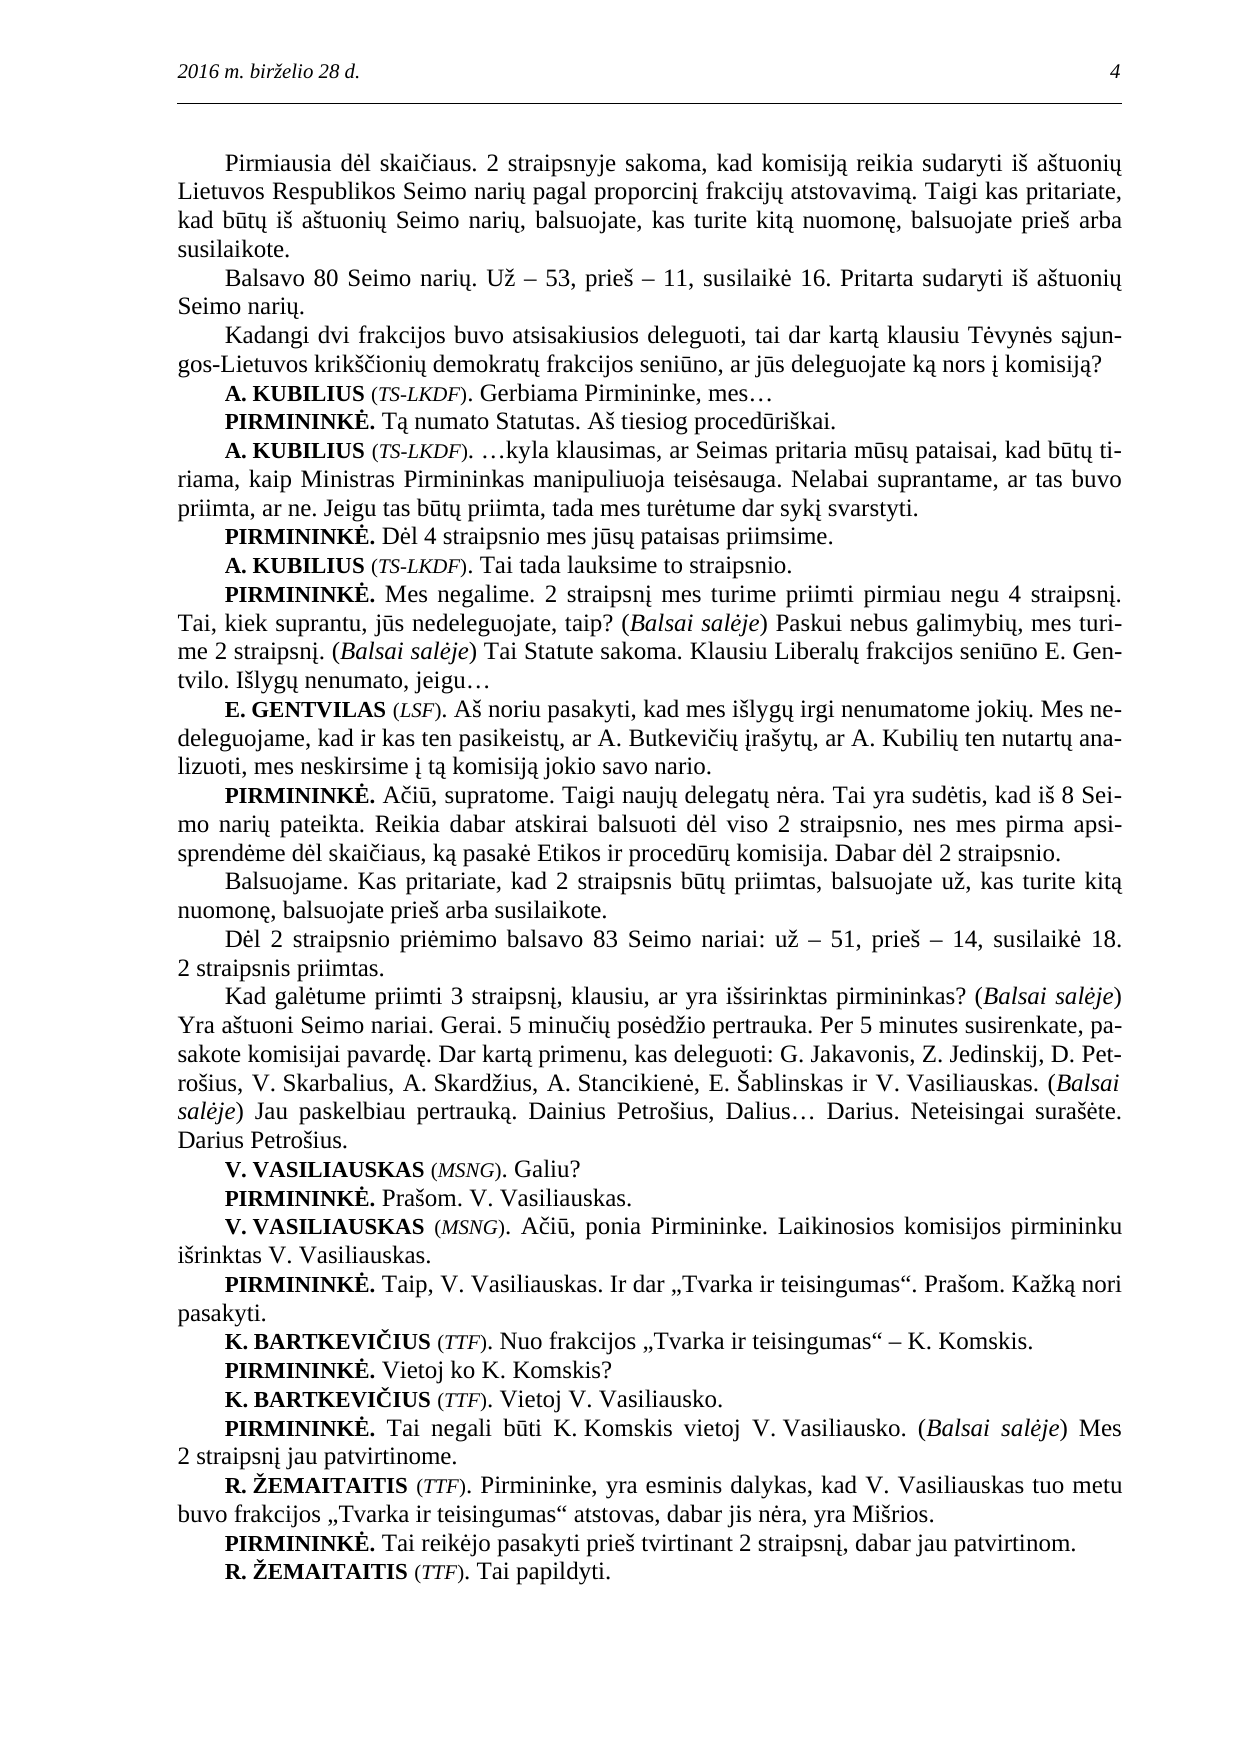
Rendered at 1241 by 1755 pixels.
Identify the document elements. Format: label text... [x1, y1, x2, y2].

text PIRMININKĖ. Dėl 4 straips­nio mes jū­sų pa­tai­sas pri­im­si­me. [177, 521, 1122, 550]
text V. VASILIAUSKAS (MSNG). Ga­liu? [177, 1154, 1122, 1183]
text PIRMININKĖ. Pra­šom. V. Va­si­liaus­kas. [177, 1183, 1122, 1211]
text PIRMININKĖ. Vie­toj ko K. Koms­kis? [177, 1355, 1122, 1384]
text K. BARTKEVIČIUS (TTF). Nuo frak­ci­jos „Tvar­ka ir tei­sin­gu­mas“ – K. Koms­kis. [177, 1326, 1122, 1355]
text PIRMININKĖ. Tai rei­kė­jo pa­sa­ky­ti prieš tvir­ti­nant 2 straips­nį, da­bar jau pa­tvir­ti­nom. [177, 1528, 1122, 1556]
text PIRMININKĖ. Mes ne­ga­li­me. 2 straips­nį mes tu­ri­me pri­im­ti pir­miau ne­gu 4 straips­nį. Tai, kiek su­pran­tu, jūs ne­de­le­guo­ja­te, taip? (Bal­sai sa­lė­je) Pas­kui ne­bus ga­li­my­bių, mes tu­ri­me 2 straips­nį. (Bal­sai sa­lė­je) Tai Sta­tu­te sa­ko­ma. Klau­siu Li­be­ra­lų frak­ci­jos se­niū­no E. Gen­t­vi­lo. Iš­ly­gų ne­nu­ma­to, jei­gu… [177, 579, 1122, 694]
text E. GENTVILAS (LSF). Aš no­riu pa­sa­ky­ti, kad mes iš­ly­gų ir­gi ne­nu­ma­to­me jo­kių. Mes ne­de­le­guo­ja­me, kad ir kas ten pa­si­keis­tų, ar A. But­ke­vi­čių įra­šy­tų, ar A. Ku­bi­lių ten nu­tar­tų ana­li­zuo­ti, mes ne­skir­si­me į tą ko­mi­si­ją jo­kio sa­vo na­rio. [177, 694, 1122, 780]
text Bal­sa­vo 80 Sei­mo na­rių. Už – 53, prieš – 11, su­si­lai­kė 16. Pri­tar­ta su­da­ry­ti iš aš­tuo­nių Sei­mo na­rių. [177, 263, 1122, 320]
text K. BARTKEVIČIUS (TTF). Vie­toj V. Va­si­liaus­ko. [177, 1384, 1122, 1413]
text Kad ga­lė­tu­me pri­im­ti 3 straips­nį, klau­siu, ar yra iš­si­rink­tas pir­mi­nin­kas? (Bal­sai sa­lė­je) Yra aš­tuo­ni Sei­mo na­riai. Ge­rai. 5 mi­nu­čių po­sė­džio per­trau­ka. Per 5 mi­nu­tes su­si­ren­ka­te, pa­sa­ko­te ko­mi­si­jai pa­var­dę. Dar kar­tą pri­me­nu, kas de­le­guo­ti: G. Ja­ka­vo­nis, Z. Je­dins­kij, D. Pet­ro­šius, V. Skar­ba­lius, A. Skar­džius, A. Stan­ci­kie­nė, E. Šab­lins­kas ir V. Va­si­liaus­kas. (Bal­sai sa­lė­je) Jau pa­skel­biau per­trau­ką. Dai­nius Pet­ro­šius, Da­lius… Da­rius. Ne­tei­sin­gai su­ra­šė­te. Da­rius Pet­ro­šius. [177, 981, 1122, 1154]
text Pir­miau­sia dėl skai­čiaus. 2 straips­ny­je sa­ko­ma, kad ko­mi­si­ją rei­kia su­da­ry­ti iš aš­tuo­nių Lie­tu­vos Res­pub­li­kos Sei­mo na­rių pa­gal pro­por­ci­nį frak­ci­jų at­sto­va­vi­mą. Tai­gi kas pri­ta­ria­te, kad bū­tų iš aš­tuo­nių Sei­mo na­rių, bal­suo­ja­te, kas tu­ri­te ki­tą nuo­mo­nę, bal­suo­ja­te prieš ar­ba su­si­lai­ko­te. [177, 148, 1122, 263]
text A. KUBILIUS (TS-LKDF). Ger­bia­ma Pir­mi­nin­ke, mes… [177, 378, 1122, 406]
text PIRMININKĖ. Tai ne­ga­li bū­ti K. Koms­kis vie­toj V. Va­si­liaus­ko. (Bal­sai sa­lė­je) Mes 2 straips­nį jau pa­tvir­ti­no­me. [177, 1413, 1122, 1470]
text PIRMININKĖ. Tą nu­ma­to Sta­tu­tas. Aš tie­siog pro­ce­dū­riš­kai. [177, 406, 1122, 435]
text R. ŽEMAITAITIS (TTF). Pir­mi­nin­ke, yra es­mi­nis da­ly­kas, kad V. Va­si­liaus­kas tuo me­tu bu­vo frak­ci­jos „Tvar­ka ir tei­sin­gu­mas“ at­sto­vas, da­bar jis nė­ra, yra Miš­rios. [177, 1470, 1122, 1528]
text A. KUBILIUS (TS-LKDF). …ky­la klau­si­mas, ar Sei­mas pri­ta­ria mū­sų pa­tai­sai, kad bū­tų ti­ria­ma, kaip Mi­nist­ras Pir­mi­nin­kas ma­ni­pu­liuo­ja tei­sė­sau­ga. Ne­la­bai su­pran­ta­me, ar tas bu­vo pri­im­ta, ar ne. Jei­gu tas bū­tų pri­im­ta, ta­da mes tu­rė­tu­me dar sy­kį svars­ty­ti. [177, 435, 1122, 521]
text Dėl 2 straips­nio pri­ėmi­mo bal­sa­vo 83 Sei­mo na­riai: už – 51, prieš – 14, su­si­lai­kė 18. 2 straips­nis pri­im­tas. [177, 924, 1122, 981]
text R. ŽEMAITAITIS (TTF). Tai pa­pil­dy­ti. [177, 1556, 1122, 1585]
text PIRMININKĖ. Ačiū, su­pra­to­me. Tai­gi nau­jų de­le­ga­tų nė­ra. Tai yra su­dė­tis, kad iš 8 Sei­mo na­rių pa­teik­ta. Rei­kia da­bar at­ski­rai bal­suo­ti dėl vi­so 2 straips­nio, nes mes pir­ma ap­si­spren­dė­me dėl skai­čiaus, ką pa­sa­kė Eti­kos ir pro­ce­dū­rų ko­mi­si­ja. Da­bar dėl 2 straips­nio. [177, 780, 1122, 866]
text Bal­suo­ja­me. Kas pri­ta­ria­te, kad 2 straips­nis bū­tų pri­im­tas, bal­suo­ja­te už, kas tu­ri­te ki­tą nuo­mo­nę, bal­suo­ja­te prieš ar­ba su­si­lai­ko­te. [177, 866, 1122, 924]
text PIRMININKĖ. Taip, V. Va­si­liaus­kas. Ir dar „Tvar­ka ir tei­sin­gu­mas“. Pra­šom. Kaž­ką no­ri pa­sa­ky­ti. [177, 1269, 1122, 1326]
text A. KUBILIUS (TS-LKDF). Tai ta­da lauk­si­me to straips­nio. [177, 550, 1122, 579]
text Ka­dan­gi dvi frak­ci­jos bu­vo at­si­sa­kiu­sios de­le­guo­ti, tai dar kar­tą klau­siu Tė­vy­nės są­jun­gos-Lie­tu­vos krikš­čio­nių de­mok­ra­tų frak­ci­jos se­niū­no, ar jūs de­le­guo­ja­te ką nors į ko­mi­si­ją? [177, 320, 1122, 378]
text V. VASILIAUSKAS (MSNG). Ačiū, po­nia Pir­mi­nin­ke. Lai­ki­no­sios ko­mi­si­jos pir­mi­nin­ku iš­rink­tas V. Va­si­liaus­kas. [177, 1211, 1122, 1269]
